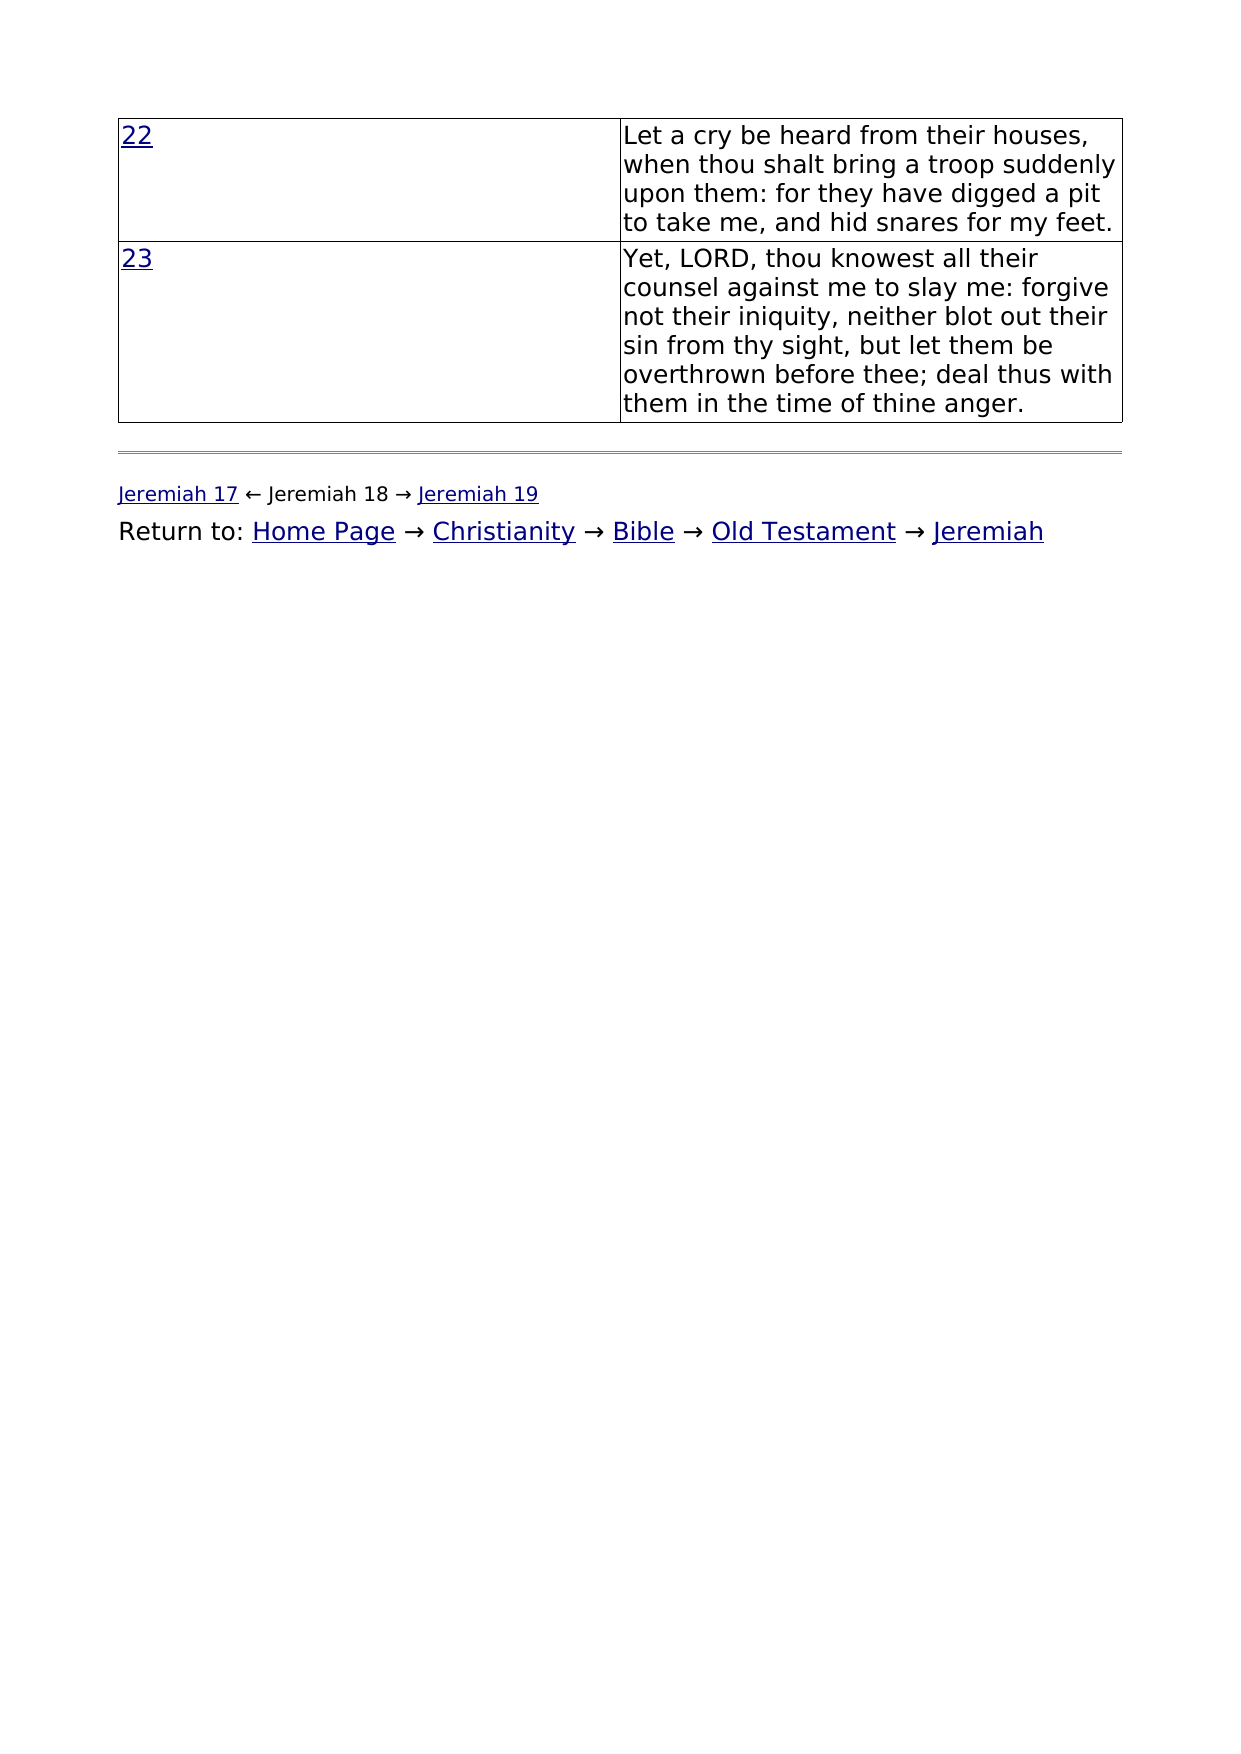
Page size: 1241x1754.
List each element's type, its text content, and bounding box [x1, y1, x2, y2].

text Jeremiah 17 ← Jeremiah 18 → Jeremiah 19 [118, 483, 1122, 517]
table_cell 22 [119, 119, 620, 241]
text Return to: Home Page → Christianity → Bible → Old Testament → Jeremiah [118, 517, 1122, 546]
table_cell 23 [119, 242, 620, 422]
table_cell Let a cry be heard from their houses, when thou shalt bring a troop suddenly upon them: for they have digged a pit to take me, and hid snares for my feet. [621, 119, 1122, 241]
table_cell Yet, LORD, thou knowest all their counsel against me to slay me: forgive not their iniquity, neither blot out their sin from thy sight, but let them be overthrown before thee; deal thus with them in the time of thine anger. [621, 242, 1122, 422]
